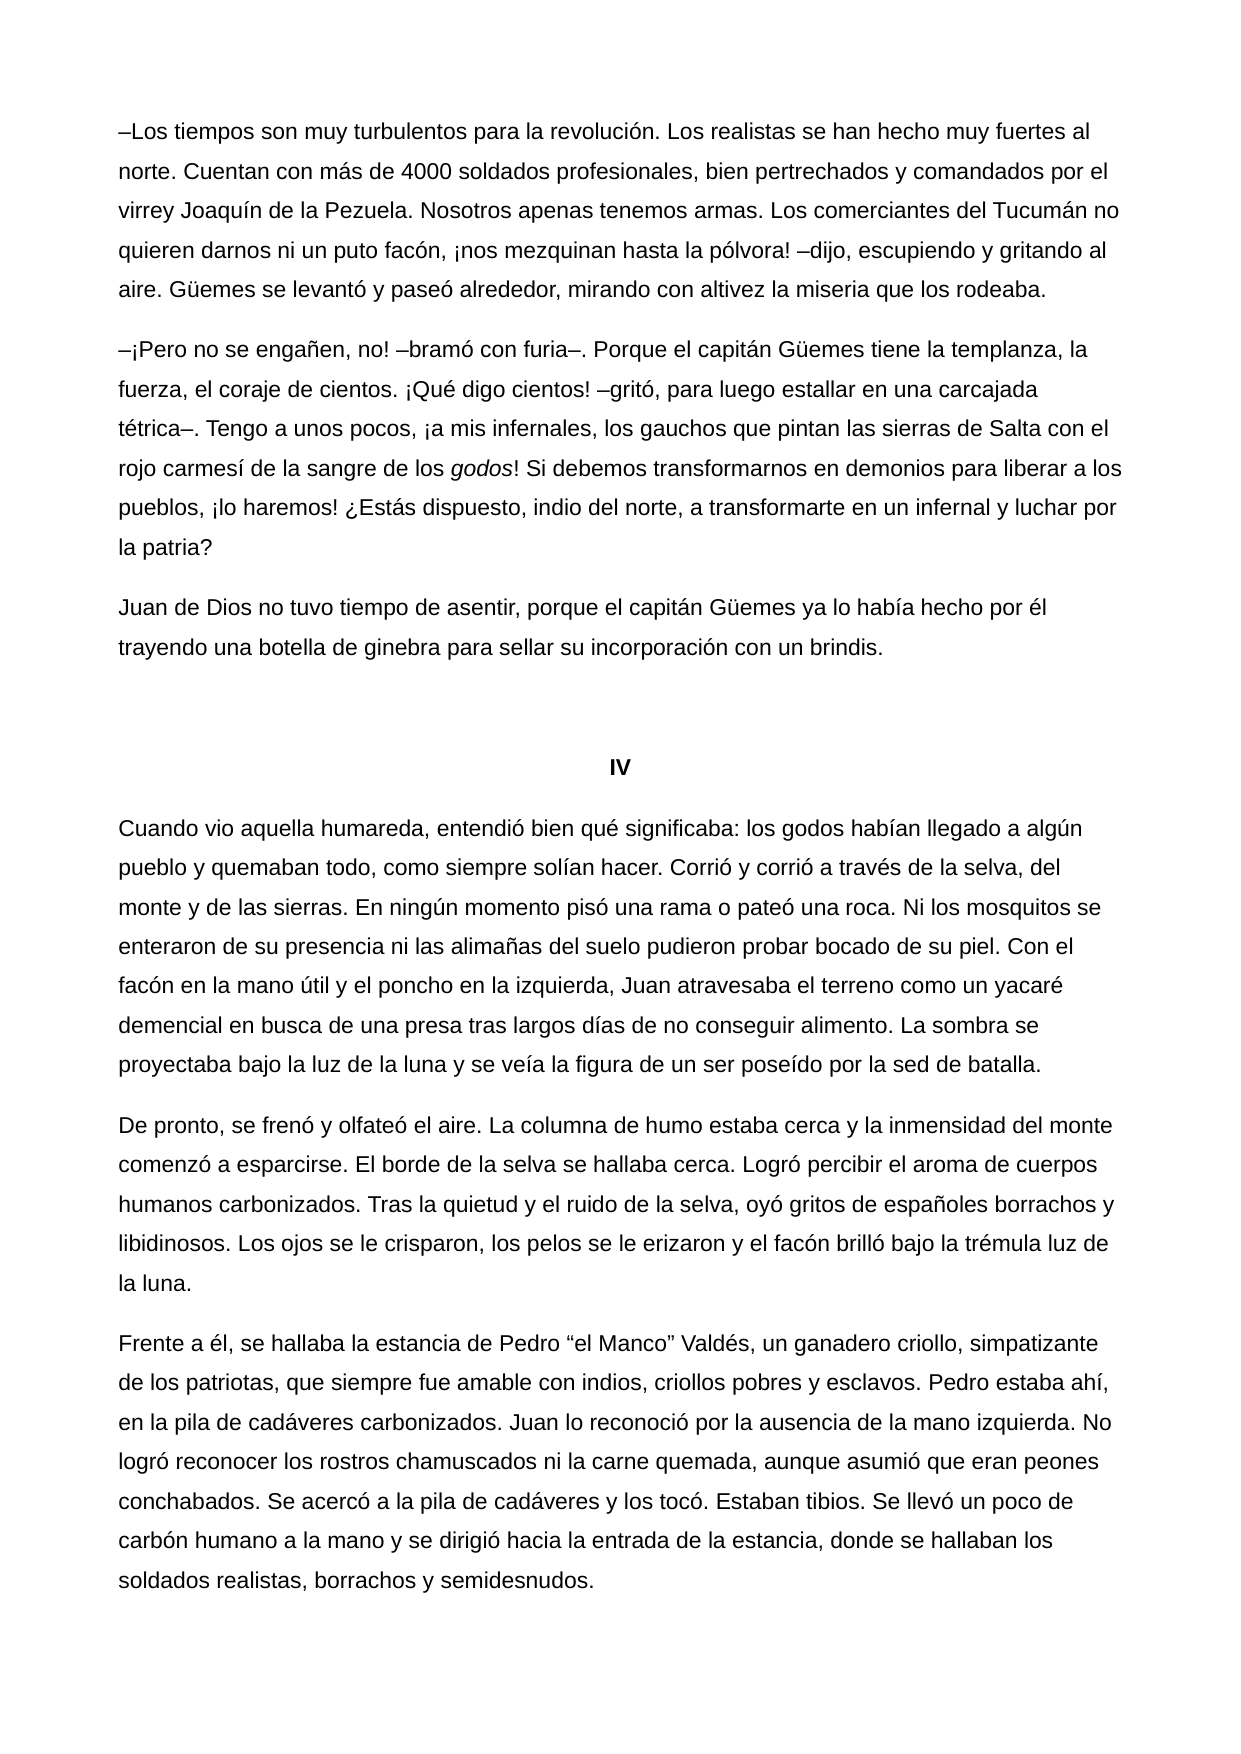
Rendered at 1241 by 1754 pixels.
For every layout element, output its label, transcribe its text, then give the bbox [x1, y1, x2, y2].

text Juan de Dios no tuvo tiempo de asentir, porque el capitán Güemes ya lo había hecho por él trayendo una botella de ginebra para sellar su incorporación con un brindis. [118, 594, 1122, 660]
text Frente a él, se hallaba la estancia de Pedro “el Manco” Valdés, un ganadero criollo, simpatizante de los patriotas, que siempre fue amable con indios, criollos pobres y esclavos. Pedro estaba ahí, en la pila de cadáveres carbonizados. Juan lo reconoció por la ausencia de la mano izquierda. No logró reconocer los rostros chamuscados ni la carne quemada, aunque asumió que eran peones conchabados. Se acercó a la pila de cadáveres y los tocó. Estaban tibios. Se llevó un poco de carbón humano a la mano y se dirigió hacia la entrada de la estancia, donde se hallaban los soldados realistas, borrachos y semidesnudos. [118, 1330, 1122, 1593]
text –¡Pero no se engañen, no! –bramó con furia–. Porque el capitán Güemes tiene la templanza, la fuerza, el coraje de cientos. ¡Qué digo cientos! –gritó, para luego estallar en una carcajada tétrica–. Tengo a unos pocos, ¡a mis infernales, los gauchos que pintan las sierras de Salta con el rojo carmesí de la sangre de los godos! Si debemos transformarnos en demonios para liberar a los pueblos, ¡lo haremos! ¿Estás dispuesto, indio del norte, a transformarte en un infernal y luchar por la patria? [118, 336, 1122, 560]
text IV [118, 754, 1122, 781]
text De pronto, se frenó y olfateó el aire. La columna de humo estaba cerca y la inmensidad del monte comenzó a esparcirse. El borde de la selva se hallaba cerca. Logró percibir el aroma de cuerpos humanos carbonizados. Tras la quietud y el ruido de la selva, oyó gritos de españoles borrachos y libidinosos. Los ojos se le crisparon, los pelos se le erizaron y el facón brilló bajo la trémula luz de la luna. [118, 1112, 1122, 1296]
text Cuando vio aquella humareda, entendió bien qué significaba: los godos habían llegado a algún pueblo y quemaban todo, como siempre solían hacer. Corrió y corrió a través de la selva, del monte y de las sierras. En ningún momento pisó una rama o pateó una roca. Ni los mosquitos se enteraron de su presencia ni las alimañas del suelo pudieron probar bocado de su piel. Con el facón en la mano útil y el poncho en la izquierda, Juan atravesaba el terreno como un yacaré demencial en busca de una presa tras largos días de no conseguir alimento. La sombra se proyectaba bajo la luz de la luna y se veía la figura de un ser poseído por la sed de batalla. [118, 814, 1122, 1078]
text –Los tiempos son muy turbulentos para la revolución. Los realistas se han hecho muy fuertes al norte. Cuentan con más de 4000 soldados profesionales, bien pertrechados y comandados por el virrey Joaquín de la Pezuela. Nosotros apenas tenemos armas. Los comerciantes del Tucumán no quieren darnos ni un puto facón, ¡nos mezquinan hasta la pólvora! –dijo, escupiendo y gritando al aire. Güemes se levantó y paseó alrededor, mirando con altivez la miseria que los rodeaba. [118, 118, 1122, 302]
